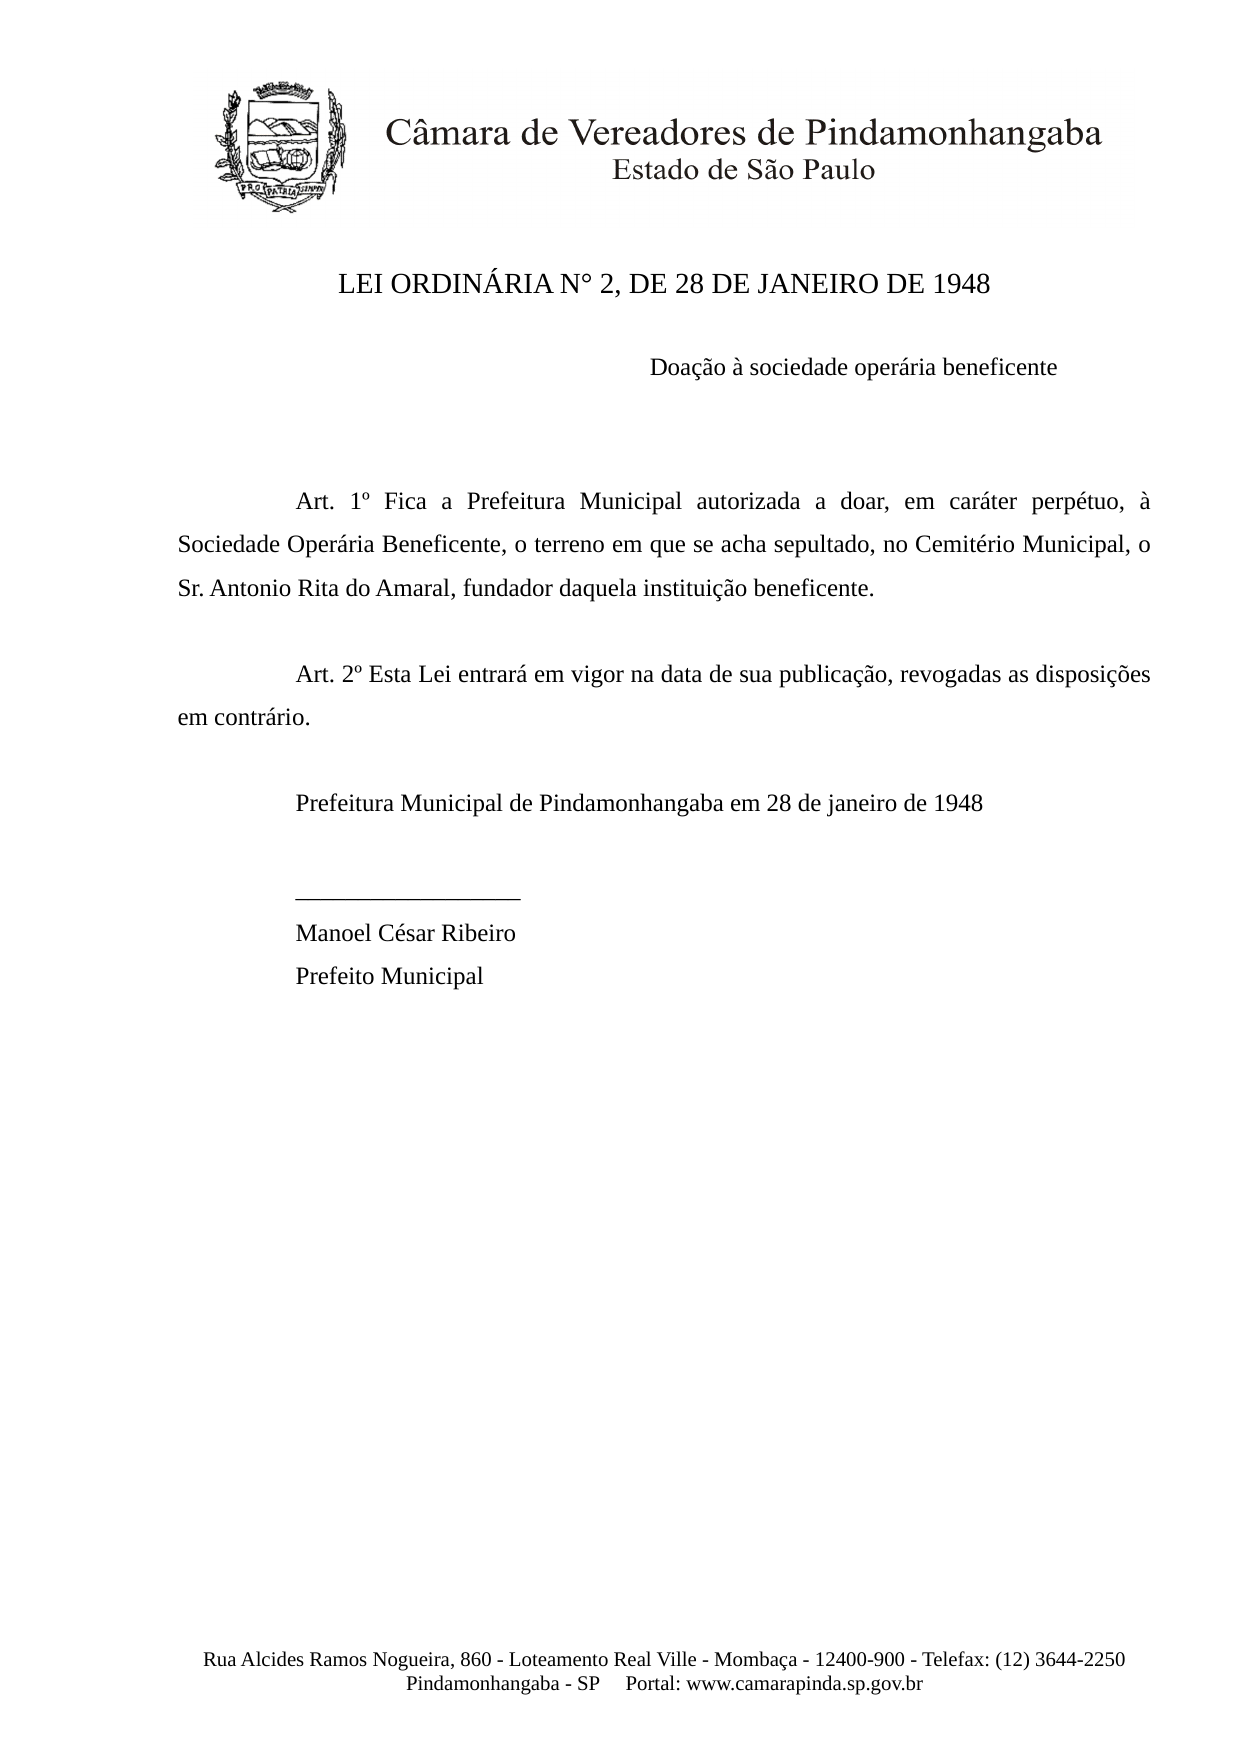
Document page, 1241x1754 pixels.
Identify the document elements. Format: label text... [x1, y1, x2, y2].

text Manoel César Ribeiro [177, 918, 1152, 946]
text Art. 1º Fica a Prefeitura Municipal autorizada a doar, em caráter perpétuo, à Sociedade Operária Beneficente, o terreno em que se acha sepultado, no Cemitério Municipal, o Sr. Antonio Rita do Amaral, fundador daquela instituição beneficente. [177, 486, 1152, 601]
text Art. 2º Esta Lei entrará em vigor na data de sua publicação, revogadas as disposições em contrário. [177, 659, 1152, 731]
text Prefeitura Municipal de Pindamonhangaba em 28 de janeiro de 1948 [177, 788, 1152, 817]
picture [193, 68, 1135, 228]
text __________________ [177, 874, 1152, 903]
text Prefeito Municipal [177, 961, 1152, 989]
text LEI ORDINÁRIA N° 2, de 28 de janeiro de 1948 [177, 266, 1152, 299]
text Doação à sociedade operária beneficente [649, 352, 1152, 381]
